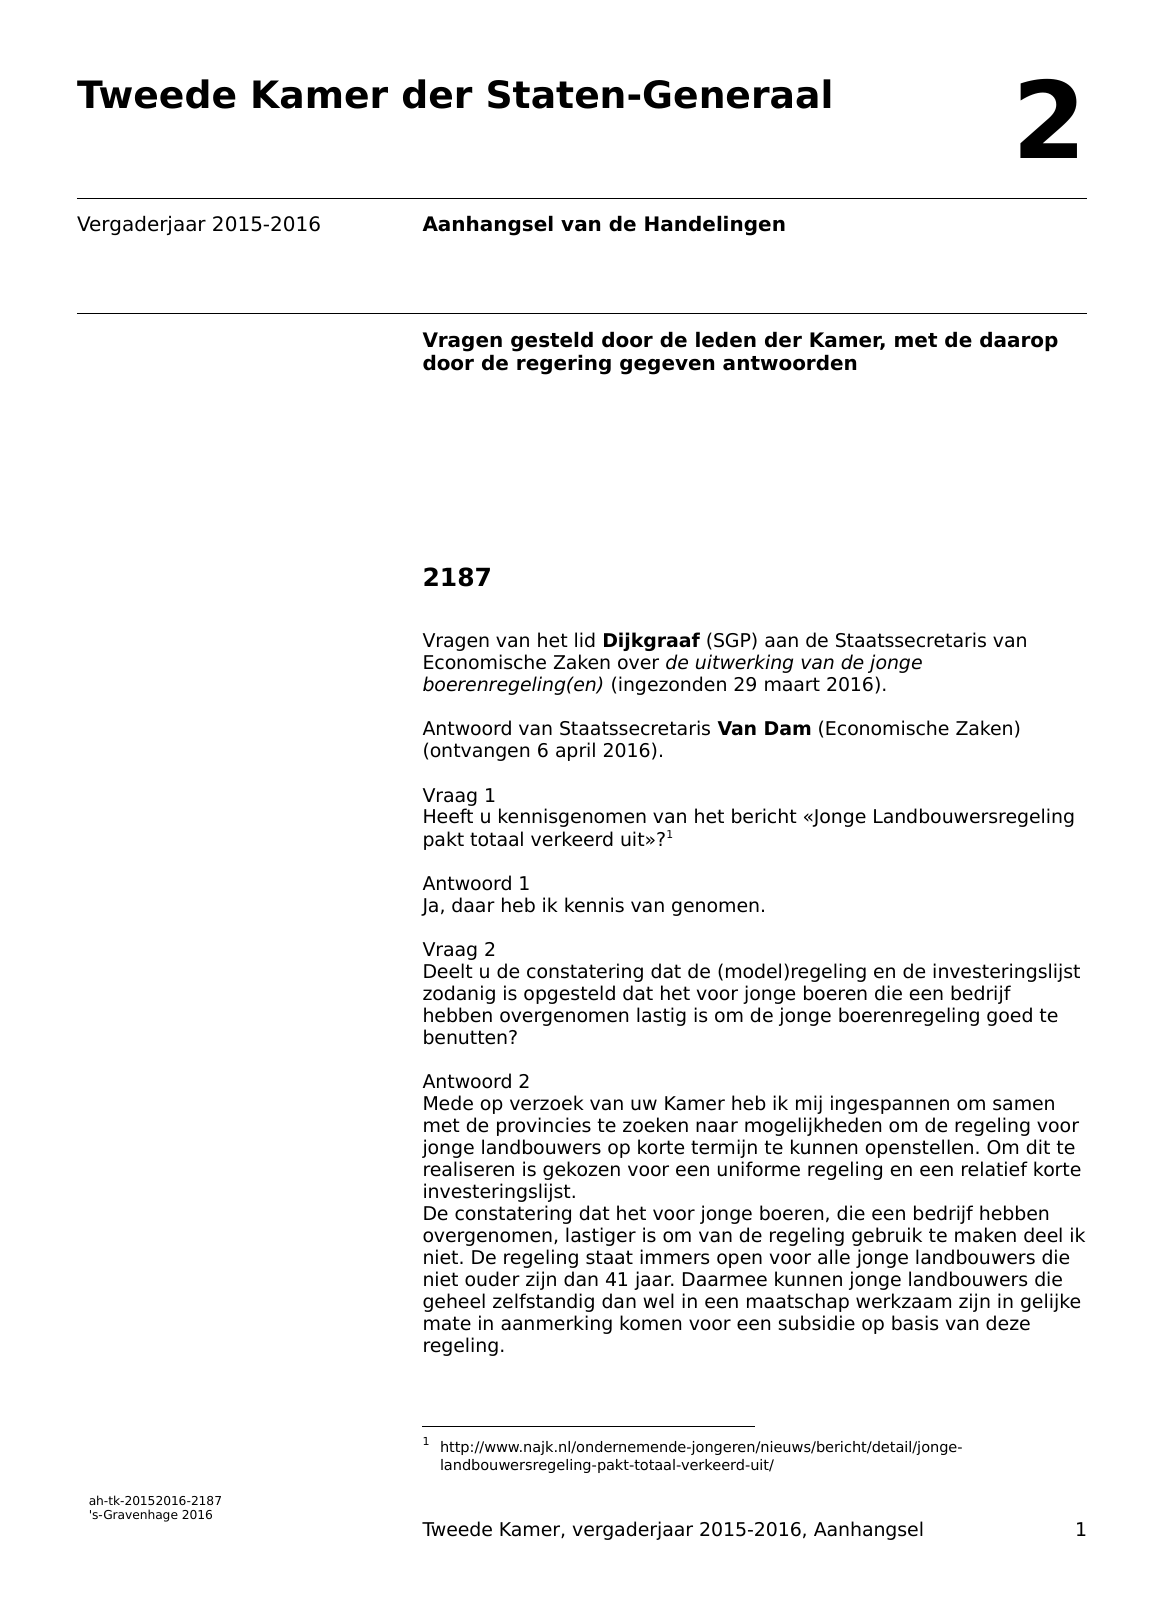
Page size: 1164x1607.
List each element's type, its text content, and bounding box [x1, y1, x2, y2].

text Vragen van het lid Dijkgraaf (SGP) aan de Staatssecretaris van Economische Zaken over de uitwerking van de jonge boerenregeling(en) (ingezonden 29 maart 2016). [422, 630, 1087, 696]
text De constatering dat het voor jonge boeren, die een bedrijf hebben overgenomen, lastiger is om van de regeling gebruik te maken deel ik niet. De regeling staat immers open voor alle jonge landbouwers die niet ouder zijn dan 41 jaar. Daarmee kunnen jonge landbouwers die geheel zelfstandig dan wel in een maatschap werkzaam zijn in gelijke mate in aanmerking komen voor een subsidie op basis van deze regeling. [422, 1203, 1087, 1357]
table_cell Aanhangsel van de Handelingen [422, 199, 1087, 313]
table_cell Vergaderjaar 2015-2016 [77, 199, 422, 313]
table_header 2 [886, 59, 1087, 198]
text 2187 [422, 563, 1087, 592]
text Deelt u de constatering dat de (model)regeling en de investeringslijst zodanig is opgesteld dat het voor jonge boeren die een bedrijf hebben overgenomen lastig is om de jonge boerenregeling goed te benutten? [422, 961, 1087, 1049]
text Antwoord 2 [422, 1071, 1087, 1093]
text 's-Gravenhage 2016 [88, 1508, 323, 1522]
text Antwoord van Staatssecretaris Van Dam (Economische Zaken) (ontvangen 6 april 2016). [422, 718, 1087, 762]
text Ja, daar heb ik kennis van genomen. [422, 894, 1087, 917]
text http://www.najk.nl/ondernemende-jongeren/nieuws/bericht/detail/jonge-landbouwersregeling-pakt-totaal-verkeerd-uit/ [422, 1435, 1087, 1474]
text Mede op verzoek van uw Kamer heb ik mij ingespannen om samen met de provincies te zoeken naar mogelijkheden om de regeling voor jonge landbouwers op korte termijn te kunnen openstellen. Om dit te realiseren is gekozen voor een uniforme regeling en een relatief korte investeringslijst. [422, 1093, 1087, 1203]
text Vraag 1 [422, 784, 1087, 806]
text Antwoord 1 [422, 873, 1087, 894]
table_cell [77, 314, 422, 375]
text Heeft u kennisgenomen van het bericht «Jonge Landbouwersregeling pakt totaal verkeerd uit»? [422, 806, 1087, 850]
table_header Tweede Kamer der Staten-Generaal [77, 59, 886, 198]
table_cell Vragen gesteld door de leden der Kamer, met de daarop door de regering gegeven antwoorden [422, 314, 1087, 375]
text Vraag 2 [422, 939, 1087, 961]
text ah-tk-20152016-2187 [88, 1494, 323, 1508]
